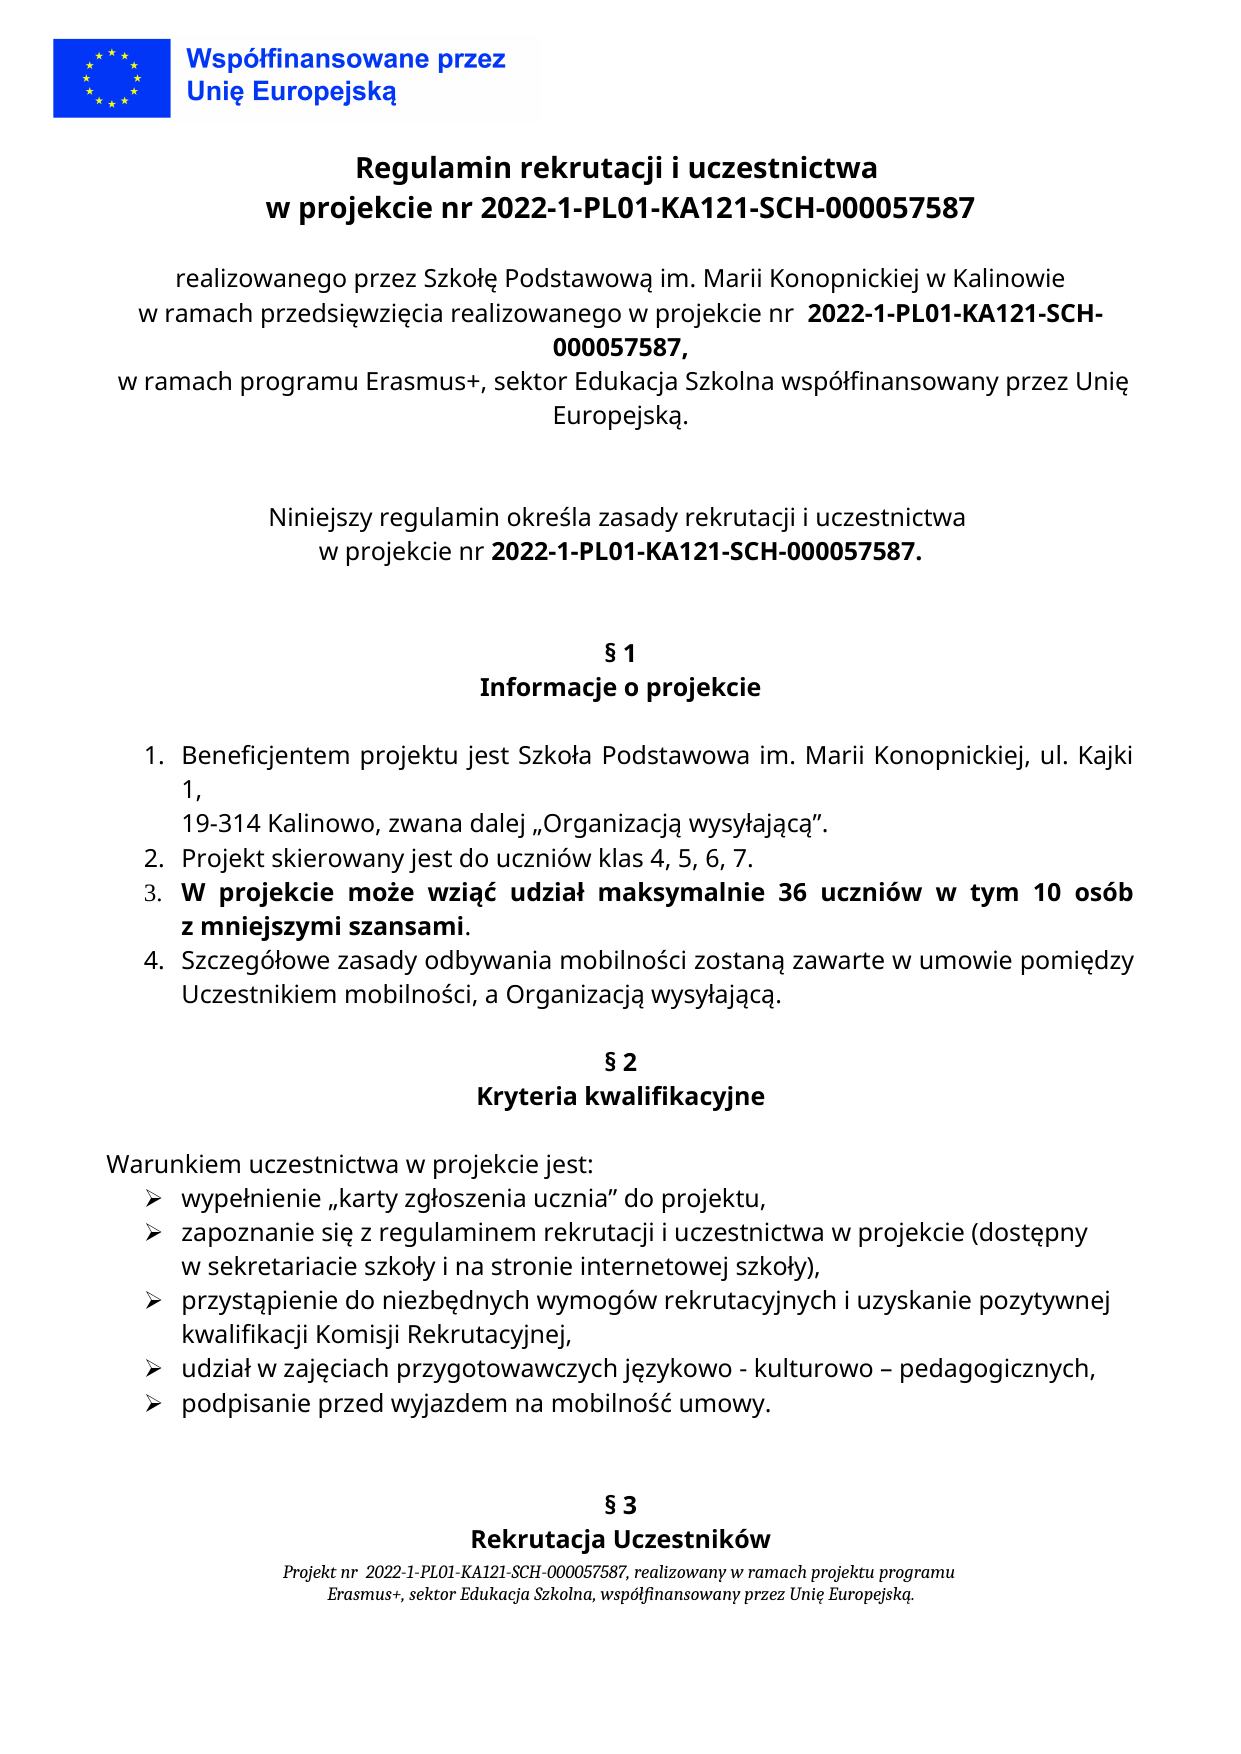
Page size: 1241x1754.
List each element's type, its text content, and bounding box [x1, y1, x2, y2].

table_header Regulamin rekrutacji i uczestnictwa w projekcie nr 2022-1-PL01-KA121-SCH-000057587 realizowanego przez Szkołę Podstawową im. Marii Konopnickiej w Kalinowie w ramach przedsięwzięcia realizowanego w projekcie nr 2022-1-PL01-KA121-SCH-000057587, w ramach programu Erasmus+, sektor Edukacja Szkolna współfinansowany przez Unię Europejską. Niniejszy regulamin określa zasady rekrutacji i uczestnictwa w projekcie nr 2022-1-PL01-KA121-SCH-000057587. § 1 Informacje o projekcie Beneficjentem projektu jest Szkoła Podstawowa im. Marii Konopnickiej, ul. Kajki 1, 19-314 Kalinowo, zwana dalej „Organizacją wysyłającą”. Projekt skierowany jest do uczniów klas 4, 5, 6, 7. W projekcie może wziąć udział maksymalnie 36 uczniów w tym 10 osób z mniejszymi szansami. Szczegółowe zasady odbywania mobilności zostaną zawarte w umowie pomiędzy Uczestnikiem mobilności, a Organizacją wysyłającą. § 2 Kryteria kwalifikacyjne Warunkiem uczestnictwa w projekcie jest: wypełnienie „karty zgłoszenia ucznia” do projektu, zapoznanie się z regulaminem rekrutacji i uczestnictwa w projekcie (dostępny w sekretariacie szkoły i na stronie internetowej szkoły), przystąpienie do niezbędnych wymogów rekrutacyjnych i uzyskanie pozytywnej kwalifikacji Komisji Rekrutacyjnej, udział w zajęciach przygotowawczych językowo - kulturowo – pedagogicznych, podpisanie przed wyjazdem na mobilność umowy. § 3 Rekrutacja Uczestników Rekrutacja do projektu przebiegać będzie zgodnie z założeniami ujętymi w projekcie, z uwzględnieniem zasady równych szans, w tym zasady równości płci. Proces rekrutacji odbędzie się w sposób niedyskryminujący ze względu na płeć, wiek, rasę, niepełnosprawność, wyznanie etniczne, czy status społeczny. Rekrutacja prowadzona będzie przez Komisję Rekrutacyjną w Szkole Podstawowej im. Marii Konopnickiej w Kalinowie. Rekrutację do uczestnictwa w projekcie przeprowadzi Komisja Rekrutacyjna w składzie: Koordynator Projektu - Dyrektor Szkoły – Andrzej Pieńczykowski, W-ce Dyrektor Szkoły – Justyna Siennicka, Nauczyciel języka angielskiego. Komisja Rekrutacyjna działa zgodnie z niniejszym Regulaminem. Z działań Komisji Rekrutacyjnej zostanie sporządzony protokół oraz listy rankingowe kandydatów zakwalifikowanych wraz z 3 – osobową listą rezerwową. Terminarz rekrutacji uczniów: 01.03.2023 – 10.03.2023 – Składanie formularzy rekrutacyjnych (online/skan/osobiście w sekretariacie szkoły) 13.03.2023 – 15.03.2023 – Rozmowy kwalifikacyjne w języku angielskim 16.03.2023 – Posiedzenie Komisji Rekrutacyjnej w celu wyboru uczestników projektu, sporządzenie odpowiednich dokumentów przez członków Komisji 17.03.2023 – Ogłoszenie wyników rekrutacji (indywidualnie telefonicznie, bądź poprzez kontakt z Sekretariatem SP im. Marii Konopnickiej w Kalinowie) Proces rekrutacji ogłoszony będzie bezpośrednio przez Wychowawców klas, na tablicy informacyjnej oraz notatką umieszczoną na stronie internetowej szkoły. W rekrutacji mogą brać udział uczniowie, którzy: wyrażają chęć uczestnictwa w projekcie, są uczniami SP im. Marii Konopnickiej w Kalinowie, uzyskali wysoką średnią na semestr 2022/23 z przedmiotów ogólnokształcących oraz języka angielskiego, otrzymali przynajmniej ocenę poprawną z zachowania na I semestr 2022/23; uzyskali najlepsze wyniki z rozmowy kwalifikacyjnej w języku angielskim; udzielają się w życie szkoły; otrzymali pozytywną opinię wychowawcy; będą brali udział w spotkaniach przygotowujących do uczestnictwa w mobilności edukacyjnej. Podstawą kwalifikacji ucznia jest suma otrzymanych punktów wg poniższych zasad: Rozmowa kwalifikacyjna w języku angielskim (w skali 0-10 pkt.) Ocena z zachowania na semestr 2022/23 (w skali 0-10 pkt.): naganna – 0 pkt. – uczestnik nieklasyfikowany nieodpowiednia – 0 pkt. – uczestnik nieklasyfikowany poprawna – 4 pkt. dobra – 6 pkt. bardzo dobra – 8 pkt. wzorowa – 10 pkt. Średnia ocen z przedmiotów ogólnokształcących na semestr 2022/23 (w skali 0-10 pkt.): Poniżej 2,00 – 0 pkt. 2,00 = 2 pkt. 2,01 – 2,50 – 3 pkt. 2,51 – 3,00 – 4 pkt. 3,01 – 3,50 – 5 pkt. 3,51 – 4,00 – 6 pkt. 4,01 – 4,50 – 7 pkt. 4,51 – 5,00 – 8 pkt. 5,01 – 5,50 – 9 pkt. 5,51 – 6,00 – 10 pkt. Ocena z języka angielskiego na semestr 2022/23 (w skali 0-10 pkt.): niedostateczny – 0 pkt. dopuszczająca – 2 pkt. dostateczna – 4 pkt. dobra – 6 pkt. bardzo dobra – 8 pkt. celująca – 10 pkt. Opinia wychowawcy w zakresie mniejszych szans (w skali 0-10 pkt.) wychowywanie się w niepełnej rodzinie, trudności w nauce, mniejsze szanse ze względu na miejsce zamieszkania, sytuacja materialna itp.- Komisja Rekrutacyjna będzie przyznawała po 2 pkt za każdą ewentualną pozycję dotyczącą mniejszych szans Kandydat może uzyskać maksymalnie 50 punktów. Suma zdobytych punktów decyduje o miejscu kandydata na liście. Spośród wszystkich kandydatów komisja rekrutacyjna wybierze osoby z największą ilością punktów. Na podstawie sumy uzyskanych punktów komisja sporządzi dwie listy uczniów (główną i rezerwową), którzy zostaną objęci programem mobilności. W przypadku zdarzenia losowego lub niezdyscyplinowanego zachowania się przed wyjazdem (nieobecności na zajęciach, spotkaniach informacyjnych) przez ucznia umieszczonego na liście głównej, zostanie on wykluczony z wyjazdu na zagraniczną mobilność, a prawo do tego wyjazdu uzyska osoba z listy rezerwowej z zachowaniem ustalonej na niej kolejności. W przypadku uzyskania jednakowej liczby punktów o kolejności kandydatów na listach decyduje średnia ocen z przedmiotów ogólnokształcących, następnie wynik rozmowy kwalifikacyjnej i ocena z zachowania. W przypadku zbyt małej liczby uczestników rekrutacja może zostać wznowiona w dowolnym momencie trwania projektu. Decyzja komisji rekrutacyjnej i przygotowanie ostatecznej listy uczestników projektu oraz listy rezerwowej zostanie ogłoszona 17.03.2023 r. Lista uczestników zakwalifikowanych do projektu wraz z listą rezerwową zostanie umieszczona do informacji indywidualnej w Sekretariacie szkoły i u Wychowawców klas. Do wyników rekrutacji przeprowadzonej przez Komisję Rekrutacyjną kandydat ma prawo odwołać się od decyzji do 24.03.2023 r., do Dyrektora szkoły. Zakwalifikowani kandydaci uczestniczą we wszystkich zajęciach przygotowujących do wyjazdu na mobilność. Dwie nieusprawiedliwione nieobecności dyskwalifikują kandydata do udziału. Jego miejsce zajmuje pierwsza osoba z listy rezerwowej. Uczniowie i ich rodzice podpisują przed wyjazdem na zagraniczną mobilność umowę. § 4 Zasady organizacji zajęć przygotowawczych do mobilności edukacyjnej Zajęcia z języka angielskiego oraz przygotowania pedagogiczno-kulturowe zorganizowane będą w siedzibie Szkoły Podstawowej im. Marii Konopnickiej w Kalinowie, bądź częściowo online. Szkolenie z języka angielskiego odbędzie się w wymiarze 10 godzin lekcyjnych. Przygotowania kulturowe będą odbywać się w wymiarze 5 godzin lekcyjnych. Przygotowania pedagogiczne odbędą się w wymiarze 5 godzin lekcyjnych. Uczestnictwo w zajęciach jest obowiązkowe. Osoby zakwalifikowane do udziału w projekcie mają obowiązek punktualnie i regularnie uczestniczyć w organizowanych zajęciach. Zaległości spowodowane nieobecnością na zajęciach uczestnik ma obowiązek uzupełnić we własnym zakresie lub w formie indywidualnych konsultacji z nauczycielem prowadzącym kurs. Każdą nieobecność na zajęciach należy usprawiedliwić u prowadzących zajęcia. Dopuszczalna liczba nieobecności na zajęciach nie może przekroczyć 20% ogółu godzin. W przypadku skreślenia ucznia z listy uczestników kursu, jego miejsce zajmie osoba z listy rezerwowej. Z zajęć przygotowawczych sporządzone zostaną listy obecności wraz z tematem, datą, podpisem ucznia oraz nauczyciela prowadzącego. § 5 Obowiązki Uczestników projektu W trakcie mobilności uczeń zobowiązuje się: dołożyć wszelkich starań do realizacji w całości programu mobilności, ściśle przestrzegać regulaminu pod rygorem wykluczenia z uczestnictwa w projekcie, codziennie punktualnie przybywać na miejsce odbywania programu mobilności, realizować zadania zlecone przez opiekuna, uczestniczyć w programie kulturowym organizowanym podczas mobilności, na bieżąco informować opiekuna/nauczyciela przebywającego z uczniami o wszelkich nieprawidłowościach mających wpływ na realizację i stopień satysfakcji uczestnika., sporządzić prezentację multimedialną/filmiki z przebiegu mobilności w celu przedstawienia jej w szkole po powrocie i na zakończenie mobilności, wypełniać ankiety jakościowe dotyczące satysfakcji uczniów z uczestnictwa w projekcie., ewentualna rezygnacja ucznia z udziału w projekcie musi zostać złożona w formie pisemnej przez jego rodziców/opiekunów i zaakceptowana przez organizację wysyłającą. § 6 Dane osobowe Administratorem danych osobowych Uczestnika mobilności jest Szkoła Podstawowa im. Marii Konopnickiej w Kalinowie. Dane będą wykorzystywane w celu realizacji projektu nr 2022-1-PL01-KA121-SCH-000057587 i wynikających z jego realizacji obowiązków Szkoły wobec instytucji finansującej – Erasmus+. Dane osobowe Uczestnika mobilności mogą być przekazywane pracownikom Szkoły, pracownikom Erasmus+ lub innym podmiotom, wykonującym zamówienia w związku z realizacją celów wskazanych w ust. 1. Osobie, której dane dotyczą, przysługuje na jej wniosek prawo otrzymania kopii danych przekazanych. Podstawą prawną przetwarzania danych osobowych jest art. 6 ust. 1 lit. b) ogólnego rozporządzenia o ochronie danych (RODO). Przekazanie danych jest dobrowolne, ale niezbędne dla podpisania Umowy finansowej pomiędzy Szkołą, jako organizacją wysyłającą a uczestnikiem mobilności – osobą uczącą się (dalej Umowa). Odmowa przekazania danych oznacza brak możliwości podpisania Umowy. Dane osobowe Beneficjenta będą wykorzystywane przez okres 5 lat od zakończenia obowiązywania Umowy. Uczestnikowi mobilności przysługuje prawo: żądania od Szkoły dostępu do jego danych osobowych, sprostowania, usunięcia lub ograniczenia wykorzystania jego danych osobowych, wniesienia sprzeciwu wobec wykorzystania jego danych osobowych, przenoszenia jego danych osobowych, wniesienia skargi do organu nadzorczego (Generalny Inspektor Ochrony Danych Osobowych, ul. Stawki 2, 00-193 Warszawa). W zakresie realizacji praw i wniosków Uczestnika mobilności dotyczących danych osobowych osobą do kontaktu jest inspektor ochrony danych. § 7 Postanowienia końcowe Ogólny nadzór oraz rozstrzyganie spraw nieuregulowanych w niniejszym Regulaminie należy do kompetencji Dyrektora Szkoły, który ponosi odpowiedzialność za właściwą realizację Projektu. Regulamin wchodzi w życie z dniem 01.03.2023 r.. [95, 148, 1146, 1556]
